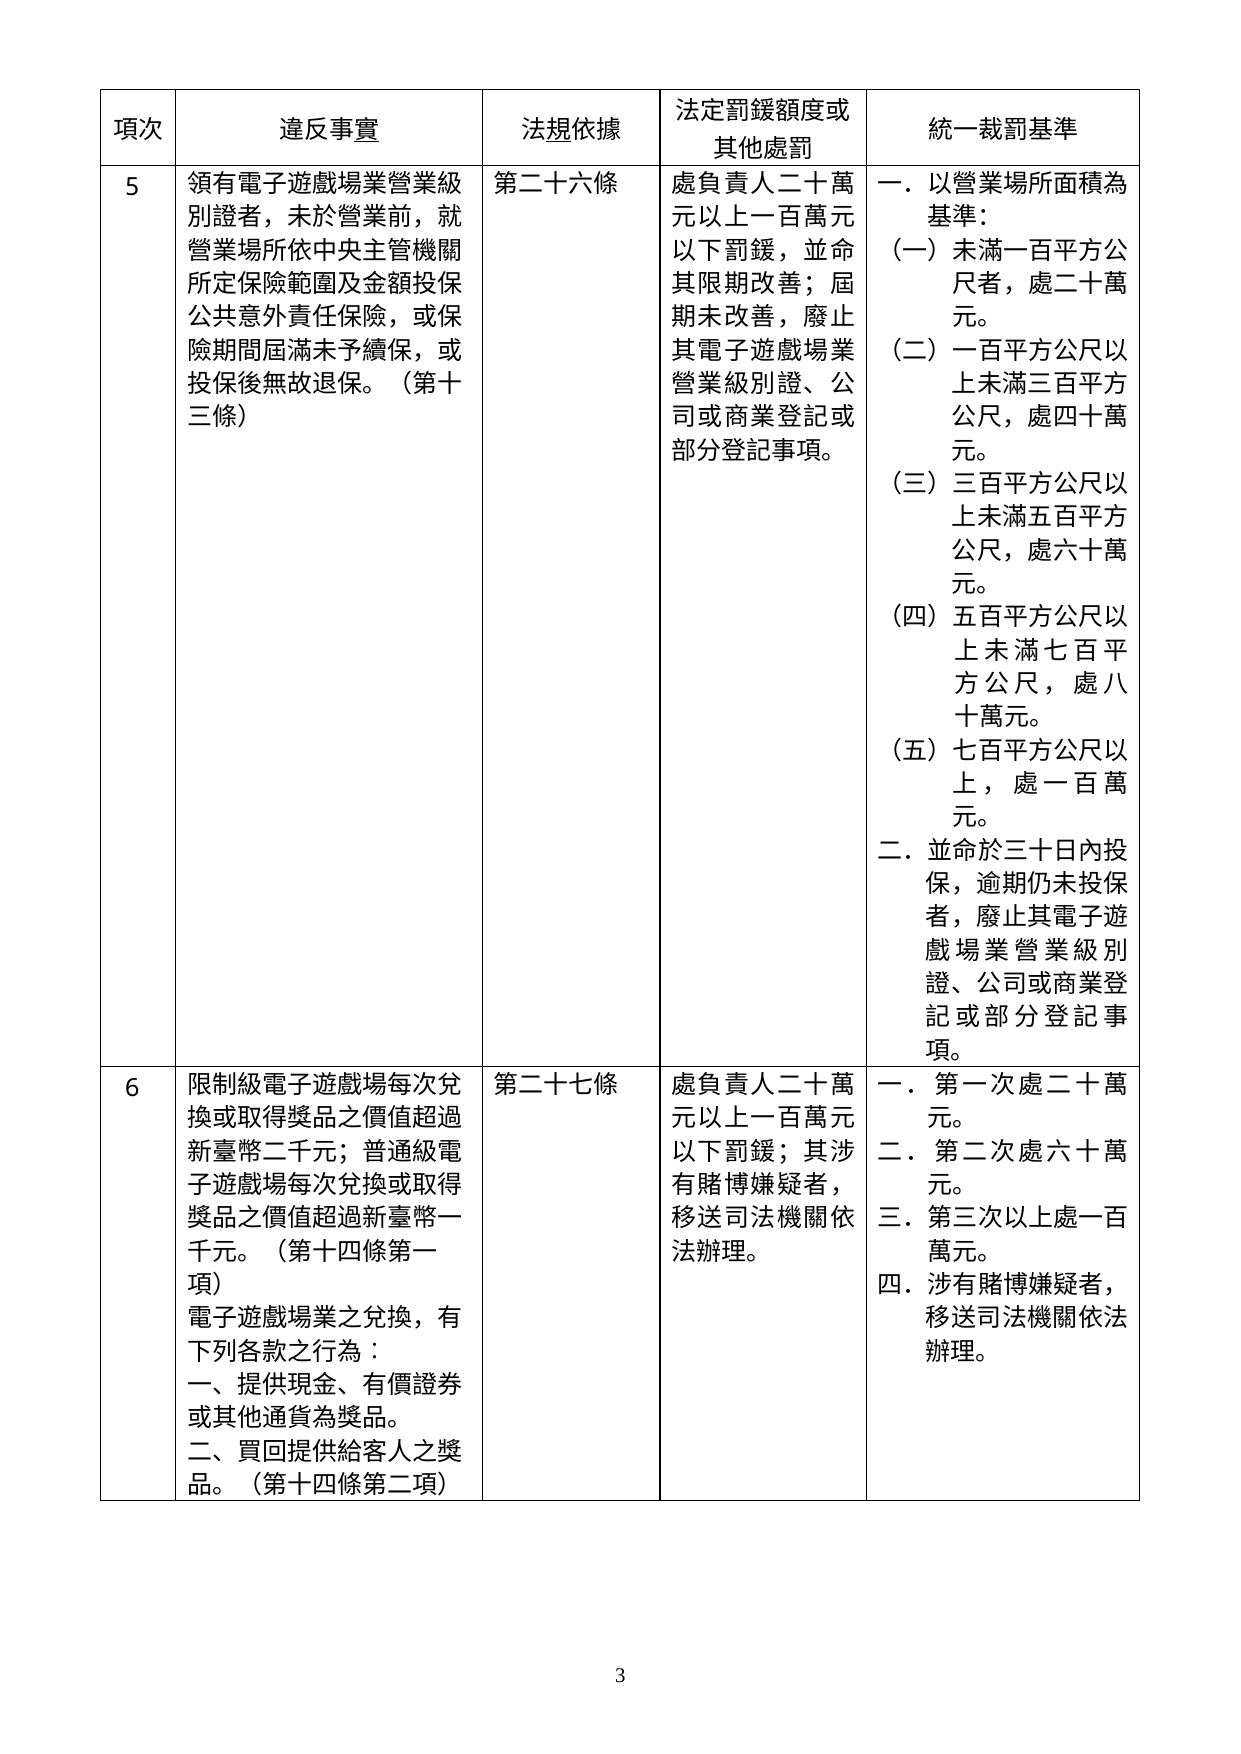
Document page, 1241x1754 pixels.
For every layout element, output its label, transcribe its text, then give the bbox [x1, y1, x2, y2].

table_cell 第二十七條 [483, 1067, 659, 1500]
table_header 法定罰鍰額度或其他處罰 [661, 90, 866, 165]
table_cell 一．第一次處二十萬元。 二．第二次處六十萬元。 三．第三次以上處一百萬元。 四．涉有賭博嫌疑者，移送司法機關依法辦理。 [867, 1067, 1139, 1500]
table_header 項次 [101, 90, 175, 165]
table_cell 限制級電子遊戲場每次兌換或取得獎品之價值超過新臺幣二千元；普通級電子遊戲場每次兌換或取得獎品之價值超過新臺幣一千元。（第十四條第一項） 電子遊戲場業之兌換，有下列各款之行為︰ 一、提供現金、有價證券或其他通貨為獎品。 二、買回提供給客人之獎品。（第十四條第二項） [176, 1067, 482, 1500]
table_cell 一．以營業場所面積為基準： （一）未滿一百平方公尺者，處二十萬元。 （二）一百平方公尺以上未滿三百平方公尺，處四十萬元。 （三）三百平方公尺以上未滿五百平方公尺，處六十萬元。 （四）五百平方公尺以上未滿七百平方公尺，處八十萬元。 （五）七百平方公尺以上，處一百萬元。 二．並命於三十日內投保，逾期仍未投保者，廢止其電子遊戲場業營業級別證、公司或商業登記或部分登記事項。 [867, 166, 1139, 1066]
table_header 統一裁罰基準 [867, 90, 1139, 165]
table_cell 處負責人二十萬元以上一百萬元以下罰鍰，並命其限期改善；屆期未改善，廢止其電子遊戲場業營業級別證、公司或商業登記或部分登記事項。 [661, 166, 866, 1066]
table_header 違反事實 [176, 90, 482, 165]
table_cell 6 [101, 1067, 175, 1500]
table_cell 領有電子遊戲場業營業級別證者，未於營業前，就營業場所依中央主管機關所定保險範圍及金額投保公共意外責任保險，或保險期間屆滿未予續保，或投保後無故退保。（第十三條） [176, 166, 482, 1066]
table_cell 5 [101, 166, 175, 1066]
table_cell 第二十六條 [483, 166, 659, 1066]
table_header 法規依據 [483, 90, 659, 165]
table_cell 處負責人二十萬元以上一百萬元以下罰鍰；其涉有賭博嫌疑者，移送司法機關依法辦理。 [661, 1067, 866, 1500]
